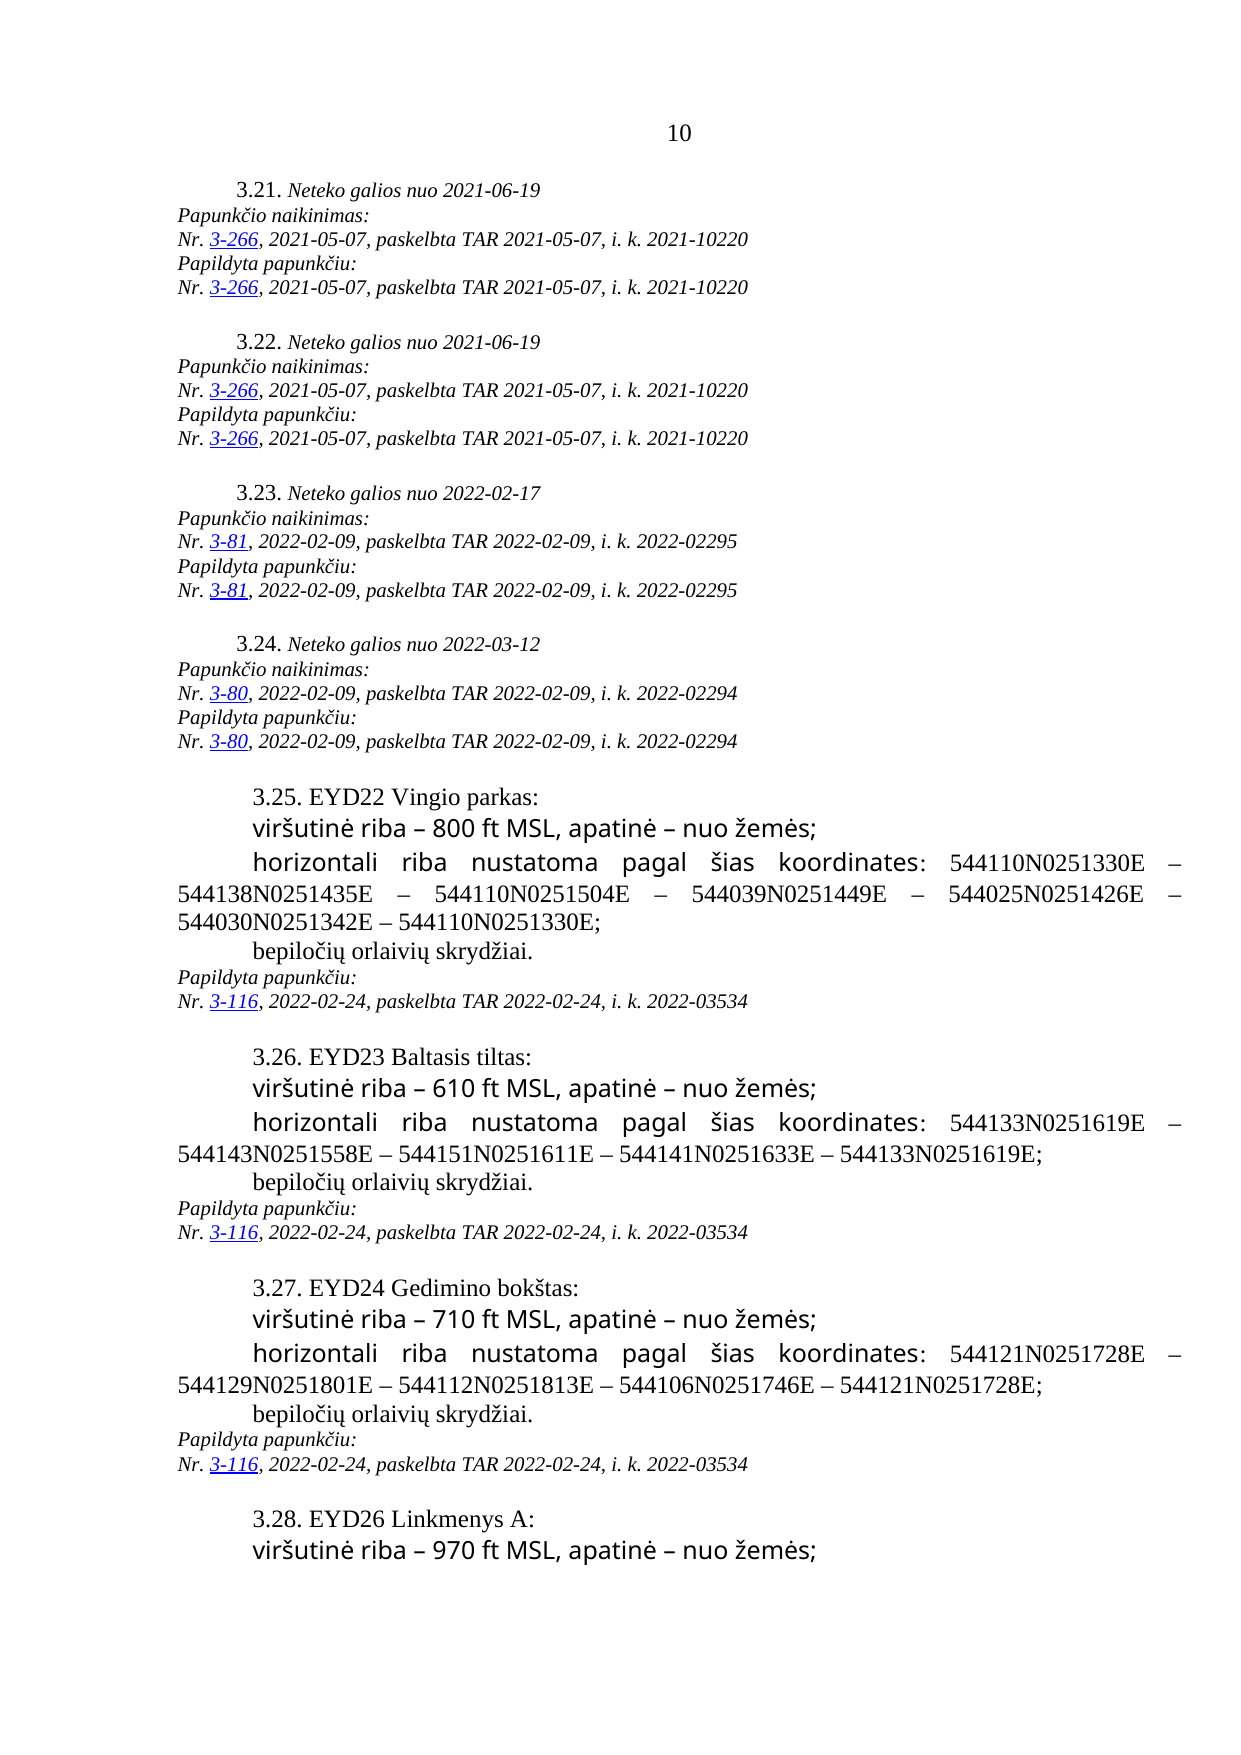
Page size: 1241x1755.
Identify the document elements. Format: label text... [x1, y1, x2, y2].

text 3.26. EYD23 Baltasis tiltas: [177, 1042, 1181, 1071]
text 3.21. Neteko galios nuo 2021-06-19 [177, 176, 1181, 203]
text viršutinė riba – 970 ft MSL, apatinė – nuo žemės; [177, 1533, 1181, 1567]
text 3.23. Neteko galios nuo 2022-02-17 [177, 479, 1181, 505]
text Nr. 3-266, 2021-05-07, paskelbta TAR 2021-05-07, i. k. 2021-10220 [177, 378, 1181, 402]
text Papildyta papunkčiu: [177, 705, 1181, 729]
text viršutinė riba – 610 ft MSL, apatinė – nuo žemės; [177, 1071, 1181, 1104]
text Papunkčio naikinimas: [177, 203, 1181, 227]
text Nr. 3-80, 2022-02-09, paskelbta TAR 2022-02-09, i. k. 2022-02294 [177, 729, 1181, 753]
text Papildyta papunkčiu: [177, 402, 1181, 426]
text Papunkčio naikinimas: [177, 505, 1181, 529]
text bepiločių orlaivių skrydžiai. [177, 1167, 1181, 1196]
text 3.25. EYD22 Vingio parkas: [177, 782, 1181, 811]
text Papildyta papunkčiu: [177, 553, 1181, 578]
text horizontali riba nustatoma pagal šias koordinates: 544133N0251619E – 544143N0251558E – 544151N0251611E – 544141N0251633E – 544133N0251619E; [177, 1104, 1181, 1167]
text Nr. 3-116, 2022-02-24, paskelbta TAR 2022-02-24, i. k. 2022-03534 [177, 989, 1181, 1013]
text Papildyta papunkčiu: [177, 251, 1181, 275]
text Papildyta papunkčiu: [177, 965, 1181, 989]
text Nr. 3-81, 2022-02-09, paskelbta TAR 2022-02-09, i. k. 2022-02295 [177, 529, 1181, 553]
text 3.22. Neteko galios nuo 2021-06-19 [177, 328, 1181, 354]
text Papildyta papunkčiu: [177, 1427, 1181, 1451]
text viršutinė riba – 800 ft MSL, apatinė – nuo žemės; [177, 811, 1181, 844]
text bepiločių orlaivių skrydžiai. [177, 1399, 1181, 1427]
text Nr. 3-266, 2021-05-07, paskelbta TAR 2021-05-07, i. k. 2021-10220 [177, 275, 1181, 299]
text horizontali riba nustatoma pagal šias koordinates: 544121N0251728E – 544129N0251801E – 544112N0251813E – 544106N0251746E – 544121N0251728E; [177, 1336, 1181, 1399]
text Nr. 3-266, 2021-05-07, paskelbta TAR 2021-05-07, i. k. 2021-10220 [177, 426, 1181, 450]
text bepiločių orlaivių skrydžiai. [177, 936, 1181, 965]
text Nr. 3-116, 2022-02-24, paskelbta TAR 2022-02-24, i. k. 2022-03534 [177, 1220, 1181, 1244]
text 3.27. EYD24 Gedimino bokštas: [177, 1273, 1181, 1302]
text Nr. 3-266, 2021-05-07, paskelbta TAR 2021-05-07, i. k. 2021-10220 [177, 227, 1181, 251]
text Nr. 3-116, 2022-02-24, paskelbta TAR 2022-02-24, i. k. 2022-03534 [177, 1451, 1181, 1476]
text 3.24. Neteko galios nuo 2022-03-12 [177, 630, 1181, 657]
text 3.28. EYD26 Linkmenys A: [177, 1504, 1181, 1533]
text Nr. 3-80, 2022-02-09, paskelbta TAR 2022-02-09, i. k. 2022-02294 [177, 681, 1181, 705]
text Nr. 3-81, 2022-02-09, paskelbta TAR 2022-02-09, i. k. 2022-02295 [177, 578, 1181, 602]
text horizontali riba nustatoma pagal šias koordinates: 544110N0251330E – 544138N0251435E – 544110N0251504E – 544039N0251449E – 544025N0251426E –544030N0251342E – 544110N0251330E; [177, 844, 1181, 936]
text Papunkčio naikinimas: [177, 657, 1181, 681]
text Papildyta papunkčiu: [177, 1196, 1181, 1220]
text viršutinė riba – 710 ft MSL, apatinė – nuo žemės; [177, 1302, 1181, 1336]
text Papunkčio naikinimas: [177, 354, 1181, 378]
